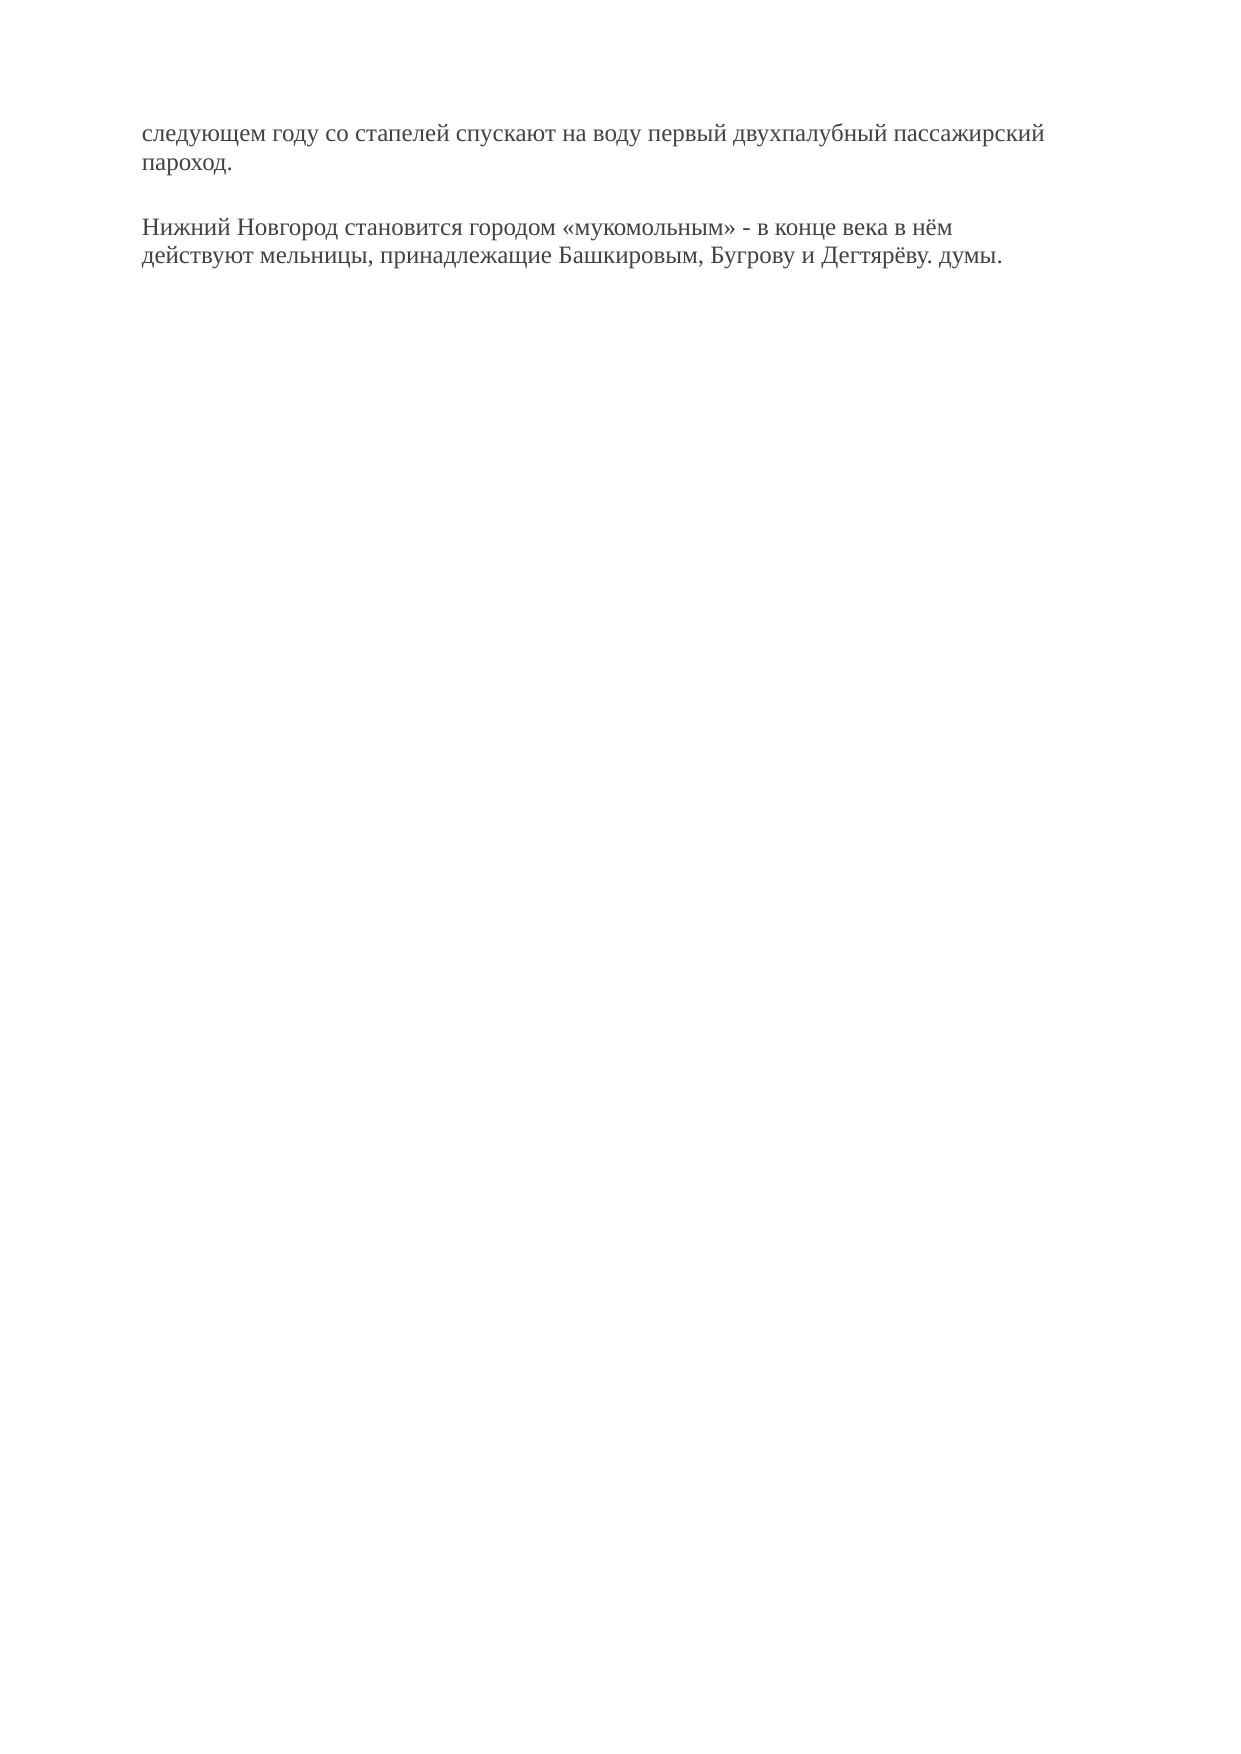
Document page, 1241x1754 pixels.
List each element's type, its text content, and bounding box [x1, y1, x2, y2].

text Нижний Новгород становится городом «мукомольным» - в конце века в нём действуют мельницы, принадлежащие Башкировым, Бугрову и Дегтярёву. думы. [142, 212, 1067, 269]
text следующем году со стапелей спускают на воду первый двухпалубный пассажирский пароход. [142, 118, 1067, 176]
